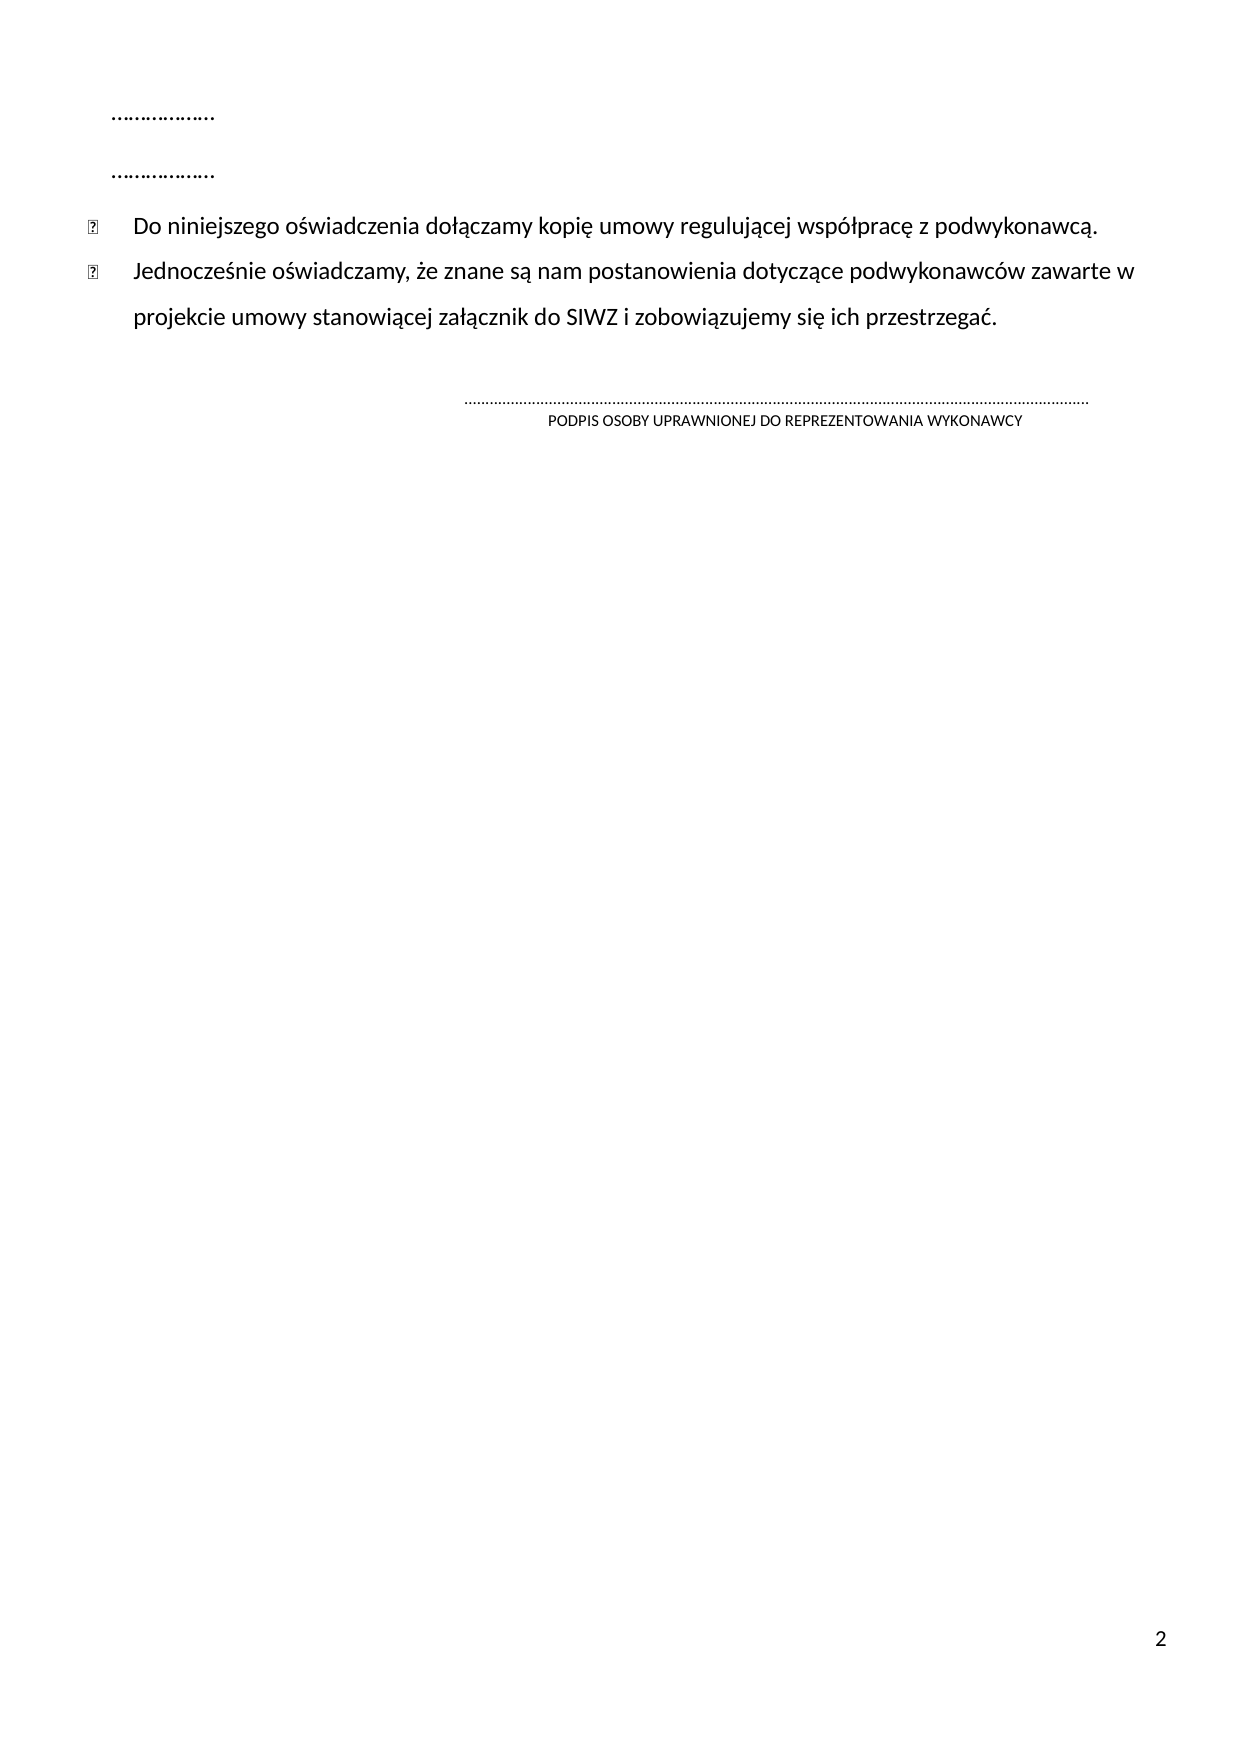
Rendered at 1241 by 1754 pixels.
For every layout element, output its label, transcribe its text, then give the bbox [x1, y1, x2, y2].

list Jednocześnie oświadczamy, że znane są nam postanowienia dotyczące podwykonawców zawarte w projekcie umowy stanowiącej załącznik do SIWZ i zobowiązujemy się ich przestrzegać. [88, 256, 1167, 332]
text PODPIS OSOBY UPRAWNIONEJ DO REPREZENTOWANIA WYKONAWCY [548, 410, 1167, 431]
text ……………………………… [111, 74, 229, 190]
text .................................................................................................................................................... [464, 389, 1167, 409]
list Do niniejszego oświadczenia dołączamy kopię umowy regulującej współpracę z podwykonawcą. [88, 210, 1167, 240]
